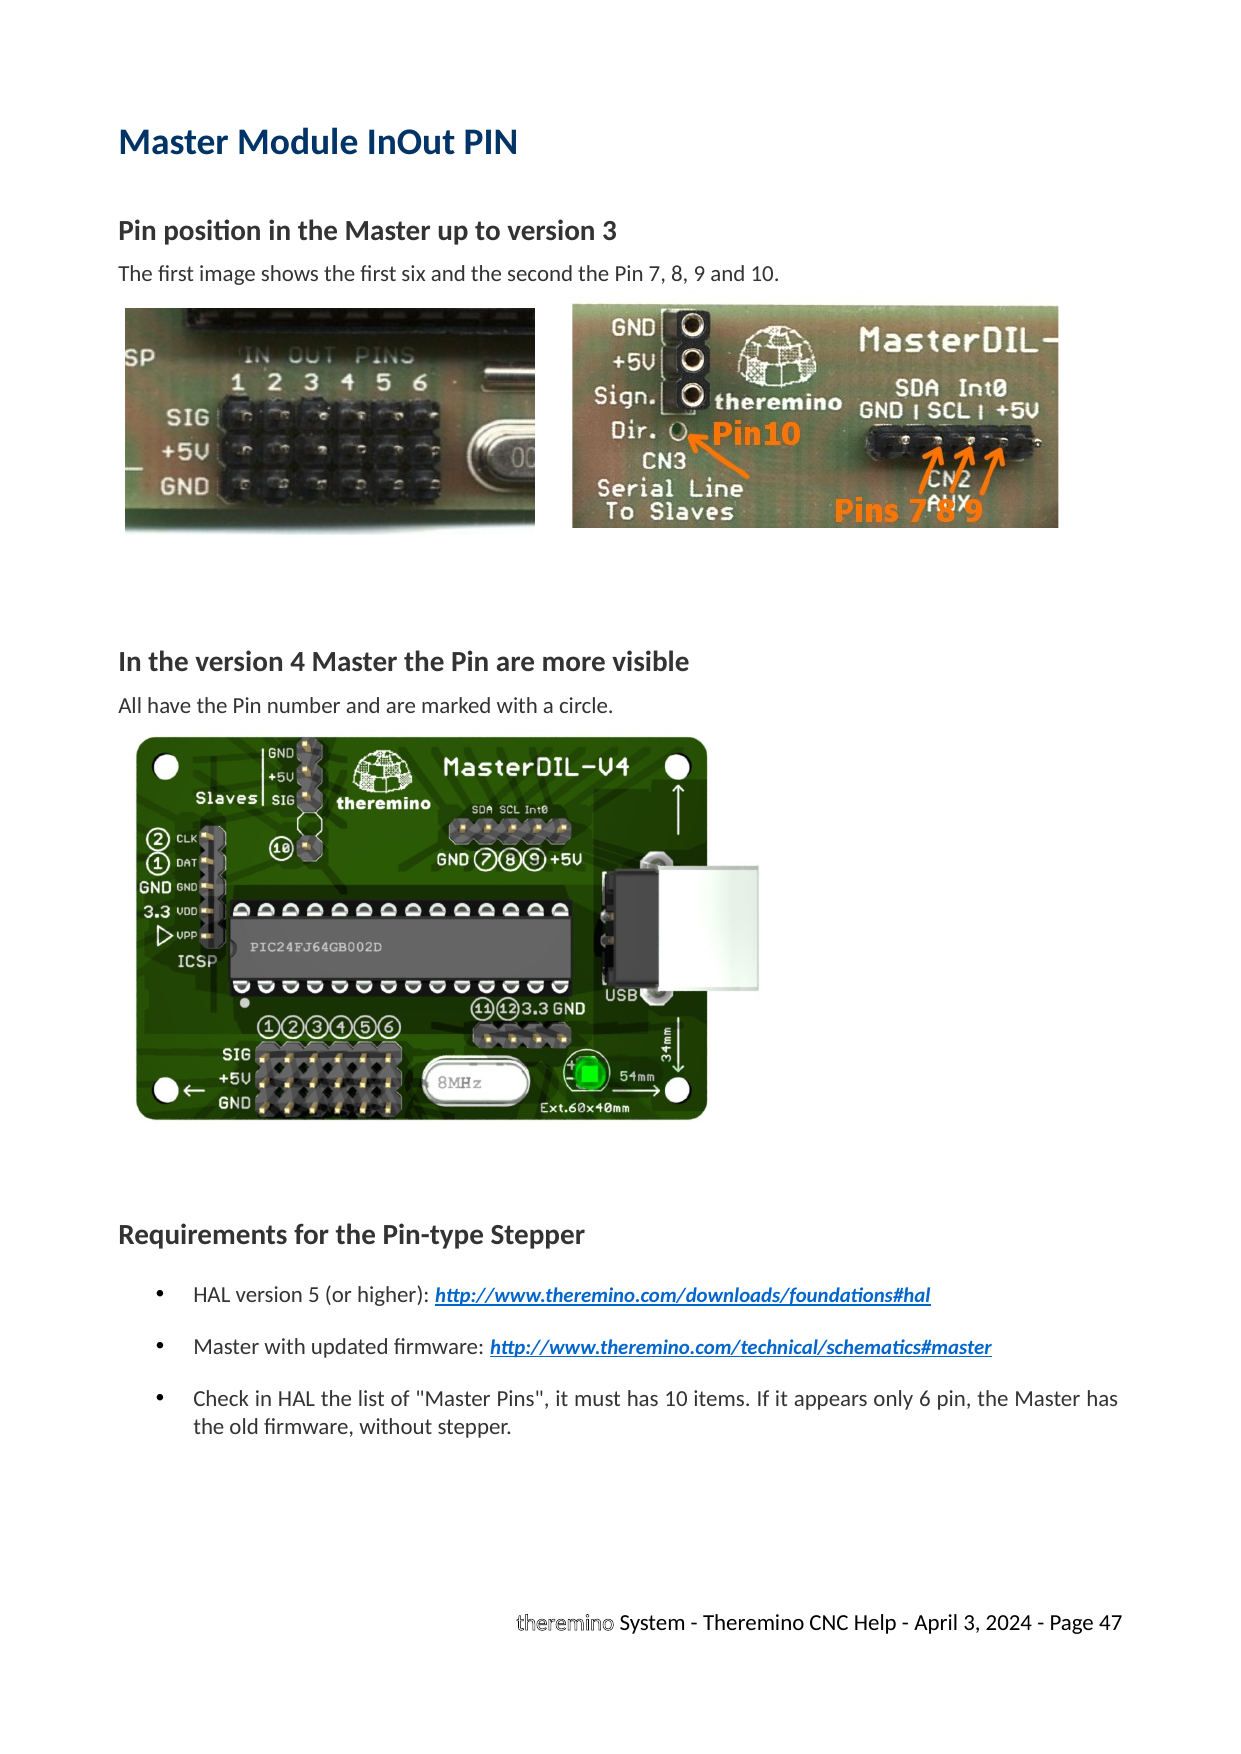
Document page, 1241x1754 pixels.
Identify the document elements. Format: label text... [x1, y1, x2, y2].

list Master with updated firmware: http://www.theremino.com/technical/schematics#master [156, 1332, 1122, 1360]
subtitle Master Module InOut PIN [118, 118, 1122, 164]
picture [123, 719, 765, 1136]
list HAL version 5 (or higher): http://www.theremino.com/downloads/foundations#hal [156, 1281, 1122, 1308]
text Pin position in the Master up to version 3 [118, 176, 1122, 248]
text The first image shows the first six and the second the Pin 7, 8, 9 and 10. [118, 259, 1122, 287]
text Requirements for the Pin-type Stepper [118, 1216, 1122, 1281]
text All have the Pin number and are marked with a circle. [118, 691, 1122, 719]
picture [125, 308, 535, 535]
text In the version 4 Master the Pin are more visible [118, 643, 1122, 679]
picture [572, 290, 1059, 528]
list Check in HAL the list of "Master Pins", it must has 10 items. If it appears only 6 pin, the Master has the old firmware, without stepper. [156, 1384, 1122, 1440]
